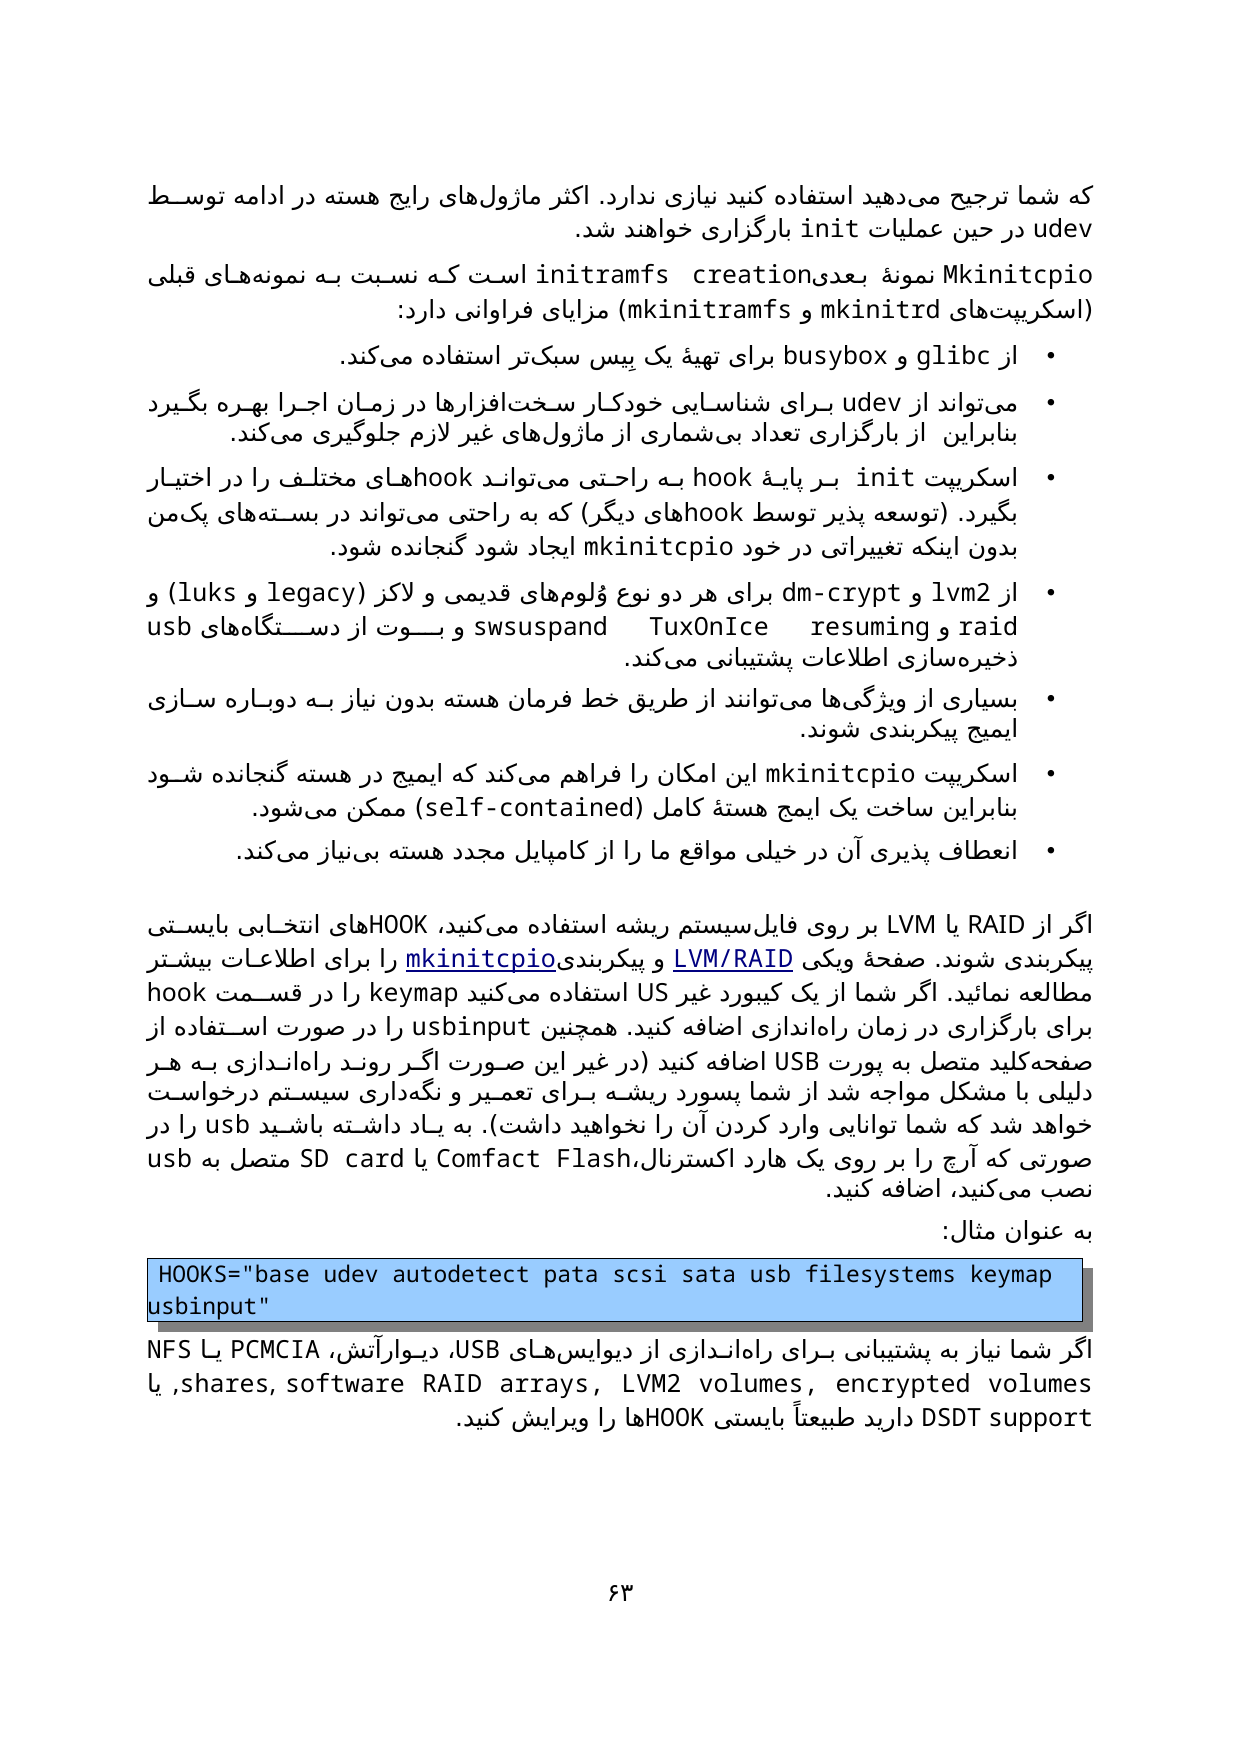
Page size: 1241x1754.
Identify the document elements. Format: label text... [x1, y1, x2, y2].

text اگر از RAID یا LVM بر روی فایل‌سیستم ریشه استفاده می‌کنید، HOOKهای انتخابی بایستی پیکربندی شوند. صفحهٔ ویکی LVM/RAID و پیکربندیmkinitcpio را برای اطلاعات بیشتر مطالعه نمائید. اگر شما از یک کیبورد غیر US استفاده می‌کنید keymap را در قسمت hook برای بارگزاری در زمان راه‌اندازی اضافه کنید. همچنین usbinput را در صورت استفاده از صفحه‌کلید متصل به پورت USB اضافه کنید (در غیر این صورت اگر روند راه‌اندازی به هر دلیلی با مشکل مواجه شد از شما پسورد ریشه برای تعمیر و نگه‌داری سیستم درخواست خواهد شد که شما توانایی وارد کردن آن را نخواهید داشت). به یاد داشته باشید usb را در صورتی که آرچ را بر روی یک هارد اکسترنال،Comfact Flash یا SD card متصل به usb نصب می‌کنید، اضافه کنید. [147, 878, 1093, 1204]
list اسکریپت init بر پایهٔ hook به راحتی می‌تواند hookهای مختلف را در اختیار بگیرد. (توسعه پذیر توسط hookهای دیگر) که به راحتی می‌تواند در بسته‌های پک‌من بدون اینکه تغییراتی در خود mkinitcpio ایجاد شود گنجانده شود. [147, 460, 1056, 562]
text این فایل به شما اجازهٔ انجام ریز تنظیمات را در مورد فایل‌سیستم initial ram می‌دهد. Initramfs یک ایمیج gzipped است که توسط هسته در زمان راه‌اندازی سیستم خوانده می‌شود. هدف initramfs راه‌اندازی خودکار سیستم تا نقطه‌ای که بتواند به فایل‌سیستم ریشه دسترسی پیدا کند است. این بدان معنی‌ست که initramfs مجبور به بارگزاری تمام ماژول‌های لازم مانند درایو‌های IDE, SCSI یا SATA (یا USB/FW اگر نیاز باشد که سیستم از یک درایو USB/FW راه‌اندازی شود) می‌باشد. بعد از اینکه ماژول‌های لازم توسط initramfs (چه به صورت دستی و چه توسط udev) بارگزاری شد کنترل کار به هسته واگزار می‌شود و راه‌اندازی ادامه پیدا می‌کند. برای این‌کار initramfs تنها نیاز به محتویات ماژول‌های لازم برای دسترسی به فایل‌سیستم ریشه را دارد و به تمام ماژول‌هایی که شما ترجیح می‌دهید استفاده کنید نیازی ندارد. اکثر ماژول‌های رایج هسته در ادامه توسط udev در حین عملیات init بارگزاری خواهند شد. [147, 181, 1093, 245]
list بسیاری از ویژگی‌ها می‌توانند از طریق خط فرمان هسته بدون نیاز به دوباره سازی ایمیج پیکربندی شوند. [147, 684, 1056, 743]
list اسکریپت mkinitcpio این امکان را فراهم می‌کند که ایمیج در هسته گنجانده شود بنابراین ساخت یک ایمج هستهٔ کامل (self-contained) ممکن می‌شود. [147, 755, 1056, 823]
list می‌تواند از udev برای شناسایی خودکار سخت‌افزارها در زمان اجرا بهره بگیرد بنابراین از بارگزاری تعداد بی‌شماری از ماژول‌های غیر لازم جلوگیری می‌کند. [147, 384, 1056, 448]
list انعطاف پذیری آن در خیلی مواقع ما را از کامپایل مجدد هسته بی‌نیاز می‌کند. [147, 836, 1056, 865]
text Mkinitcpio نمونهٔ بعدیinitramfs creation است که نسبت به نمونه‌های قبلی (اسکریپت‌های mkinitrd و mkinitramfs) مزایای فراوانی دارد: [147, 257, 1093, 325]
text اگر شما نیاز به پشتیبانی برای راه‌اندازی از دیوایس‌های USB، دیوار‌آتش، PCMCIA یا NFS shares, software RAID arrays, LVM2 volumes, encrypted volumes, یا DSDT support دارید طبیعتاً بایستی HOOKها را ویرایش کنید. [147, 1332, 1093, 1434]
list از glibc و busybox برای تهیهٔ یک بِیس سبک‌تر استفاده می‌کند. [147, 338, 1056, 372]
list از lvm2 و dm-crypt برای هر دو نوع وُلوم‌های قدیمی و لاکز (legacy و luks) و raid و swsuspand TuxOnIce resuming و بوت از دستگاه‌های usb ذخیره‌سازی اطلاعات پشتیبانی می‌کند. [147, 575, 1056, 672]
text به عنوان مثال: [147, 1216, 1093, 1245]
